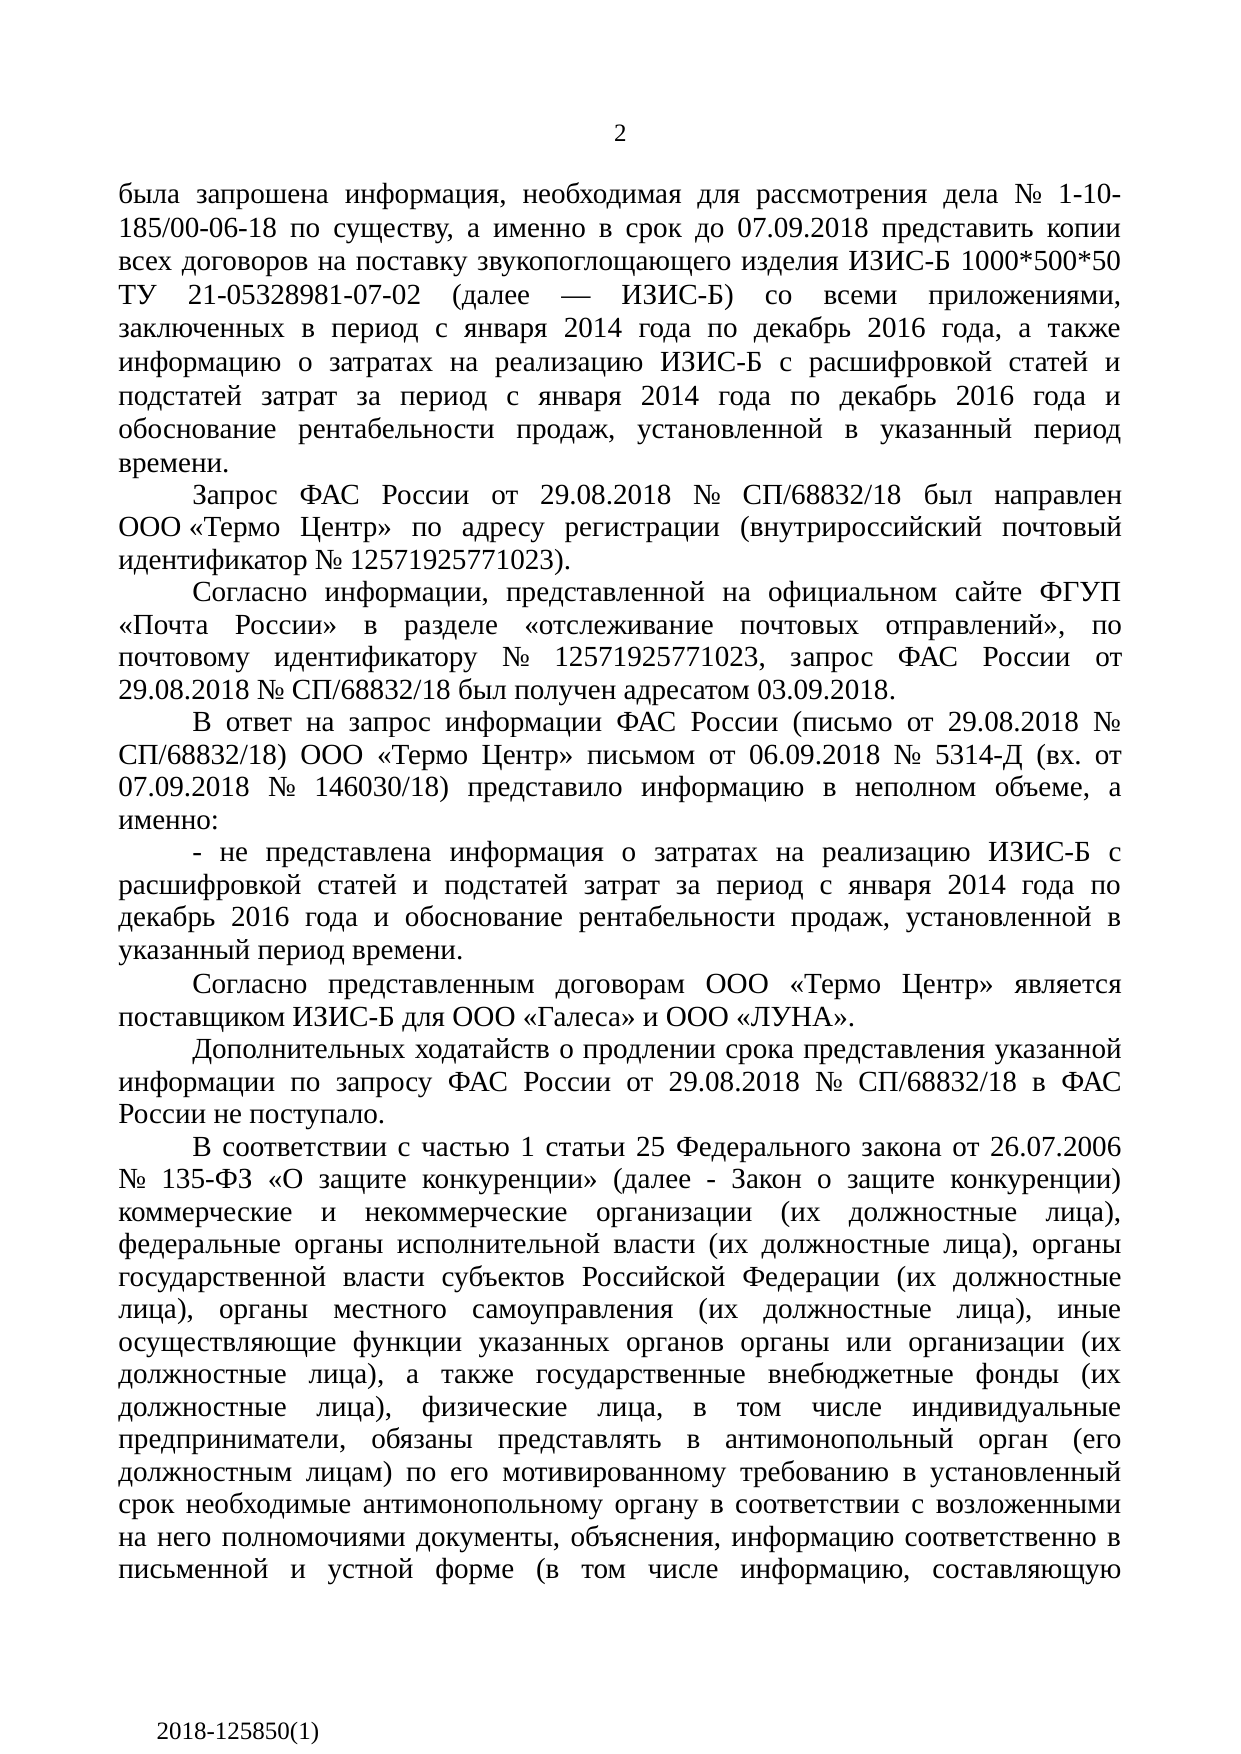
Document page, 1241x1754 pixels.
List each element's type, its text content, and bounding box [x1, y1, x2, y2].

text В соответствии с частью 1 статьи 25 Федерального закона от 26.07.2006 № 135-ФЗ «О защите конкуренции» (далее - Закон о защите конкуренции) коммерческие и некоммерческие организации (их должностные лица), федеральные органы исполнительной власти (их должностные лица), органы государственной власти субъектов Российской Федерации (их должностные лица), органы местного самоуправления (их должностные лица), иные осуществляющие функции указанных органов органы или организации (их должностные лица), а также государственные внебюджетные фонды (их должностные лица), физические лица, в том числе индивидуальные предприниматели, обязаны представлять в антимонопольный орган (его должностным лицам) по его мотивированному требованию в установленный срок необходимые антимонопольному органу в соответствии с возложенными на него полномочиями документы, объяснения, информацию соответственно в письменной и устной форме (в том числе информацию, составляющую [118, 1130, 1122, 1585]
text В ответ на запрос информации ФАС России (письмо от 29.08.2018 № СП/68832/18) ООО «Термо Центр» письмом от 06.09.2018 № 5314-Д (вх. от 07.09.2018 № 146030/18) представило информацию в неполном объеме, а именно: [118, 706, 1122, 836]
text Согласно информации, представленной на официальном сайте ФГУП «Почта России» в разделе «отслеживание почтовых отправлений», по почтовому идентификатору № 12571925771023, запрос ФАС России от 29.08.2018 № СП/68832/18 был получен адресатом 03.09.2018. [118, 576, 1122, 706]
text Согласно представленным договорам ООО «Термо Центр» является поставщиком ИЗИС-Б для ООО «Галеса» и ООО «ЛУНА». [118, 966, 1122, 1033]
text Дополнительных ходатайств о продлении срока представления указанной информации по запросу ФАС России от 29.08.2018 № СП/68832/18 в ФАС России не поступало. [118, 1033, 1122, 1130]
text - не представлена информация о затратах на реализацию ИЗИС-Б с расшифровкой статей и подстатей затрат за период с января 2014 года по декабрь 2016 года и обоснование рентабельности продаж, установленной в указанный период времени. [118, 836, 1122, 966]
text была запрошена информация, необходимая для рассмотрения дела № 1-10-185/00-06-18 по существу, а именно в срок до 07.09.2018 представить копии всех договоров на поставку звукопоглощающего изделия ИЗИС-Б 1000*500*50 ТУ 21-05328981-07-02 (далее — ИЗИС-Б) со всеми приложениями, заключенных в период с января 2014 года по декабрь 2016 года, а также информацию о затратах на реализацию ИЗИС-Б с расшифровкой статей и подстатей затрат за период с января 2014 года по декабрь 2016 года и обоснование рентабельности продаж, установленной в указанный период времени. [118, 176, 1122, 478]
list Запрос ФАС России от 29.08.2018 № СП/68832/18 был направлен ООО «Термо Центр» по адресу регистрации (внутрироссийский почтовый идентификатор № 12571925771023). [118, 478, 1122, 576]
